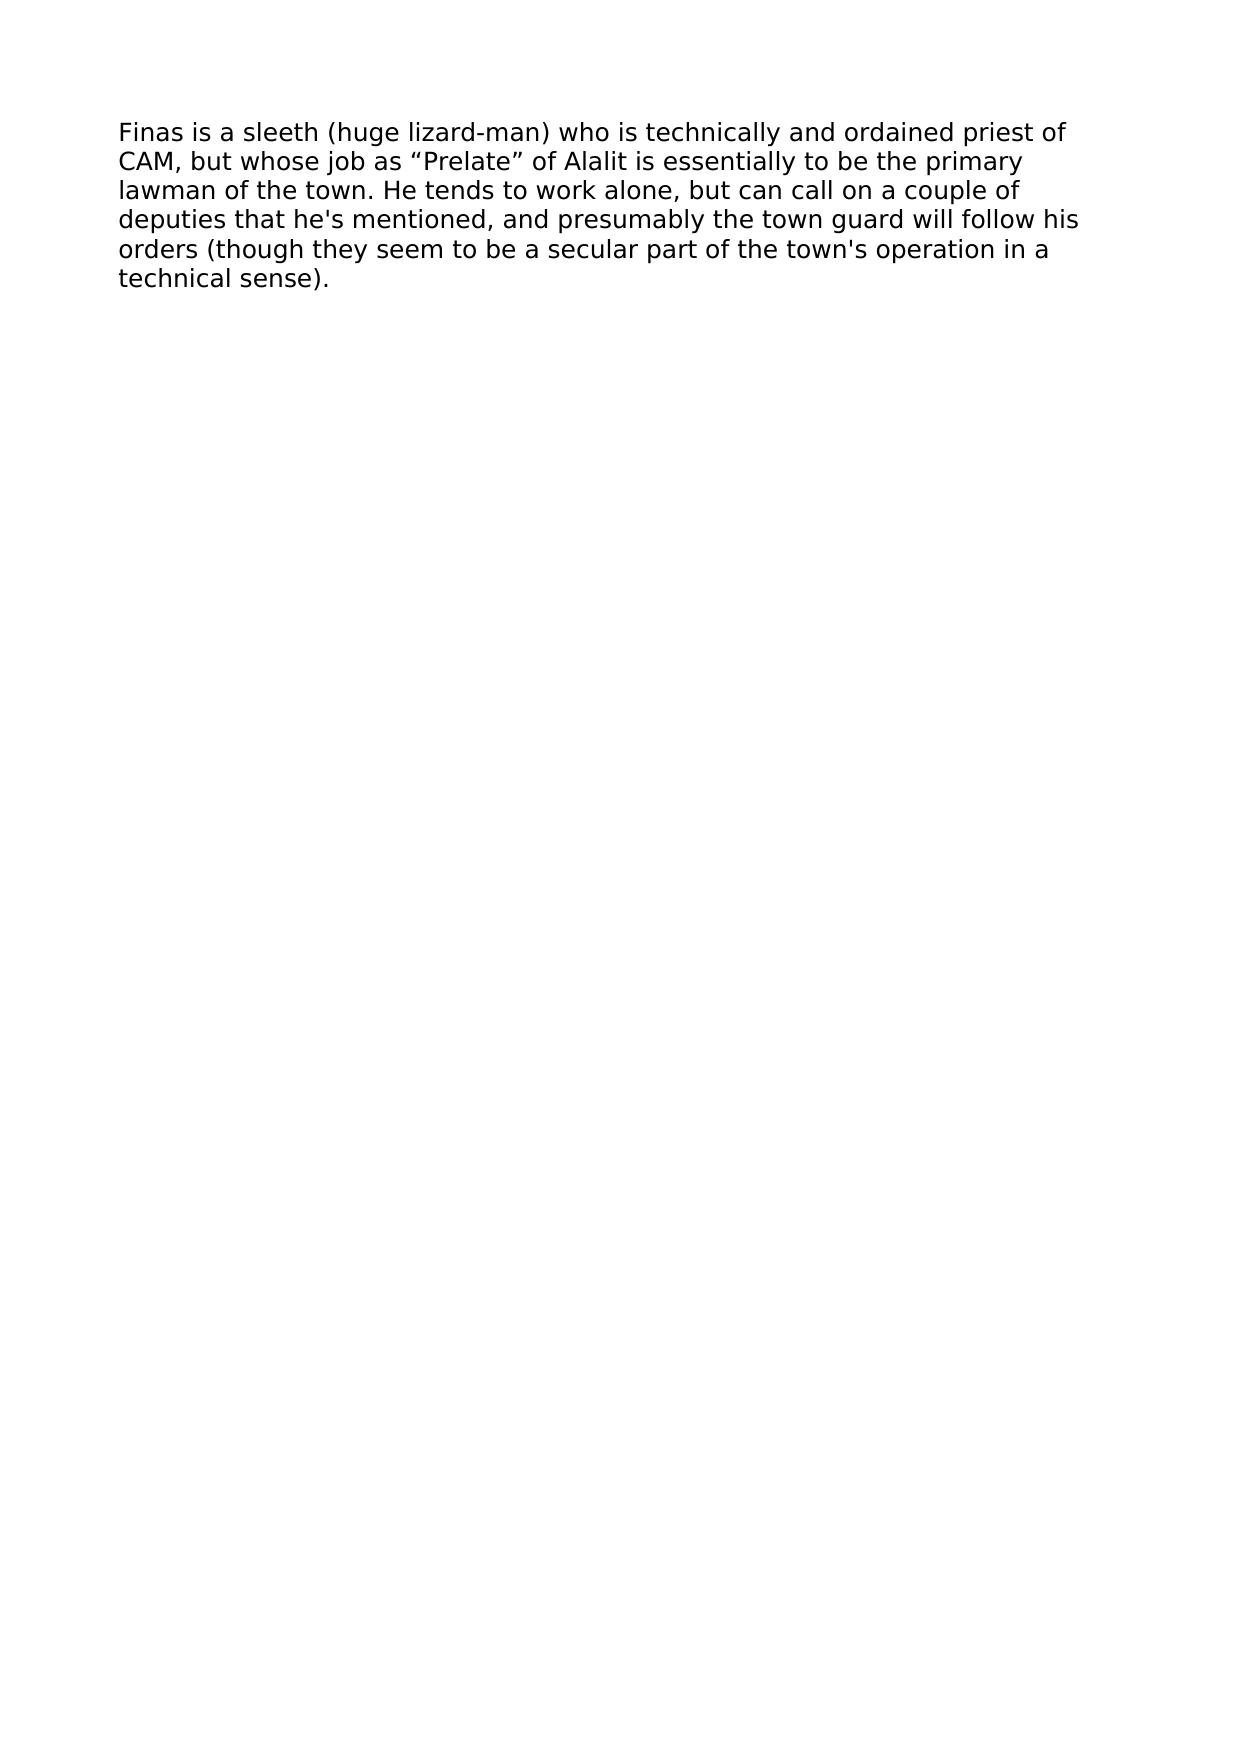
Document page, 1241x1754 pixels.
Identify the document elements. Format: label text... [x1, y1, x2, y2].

text Finas is a sleeth (huge lizard-man) who is technically and ordained priest of CAM, but whose job as “Prelate” of Alalit is essentially to be the primary lawman of the town. He tends to work alone, but can call on a couple of deputies that he's mentioned, and presumably the town guard will follow his orders (though they seem to be a secular part of the town's operation in a technical sense). [118, 118, 1122, 293]
